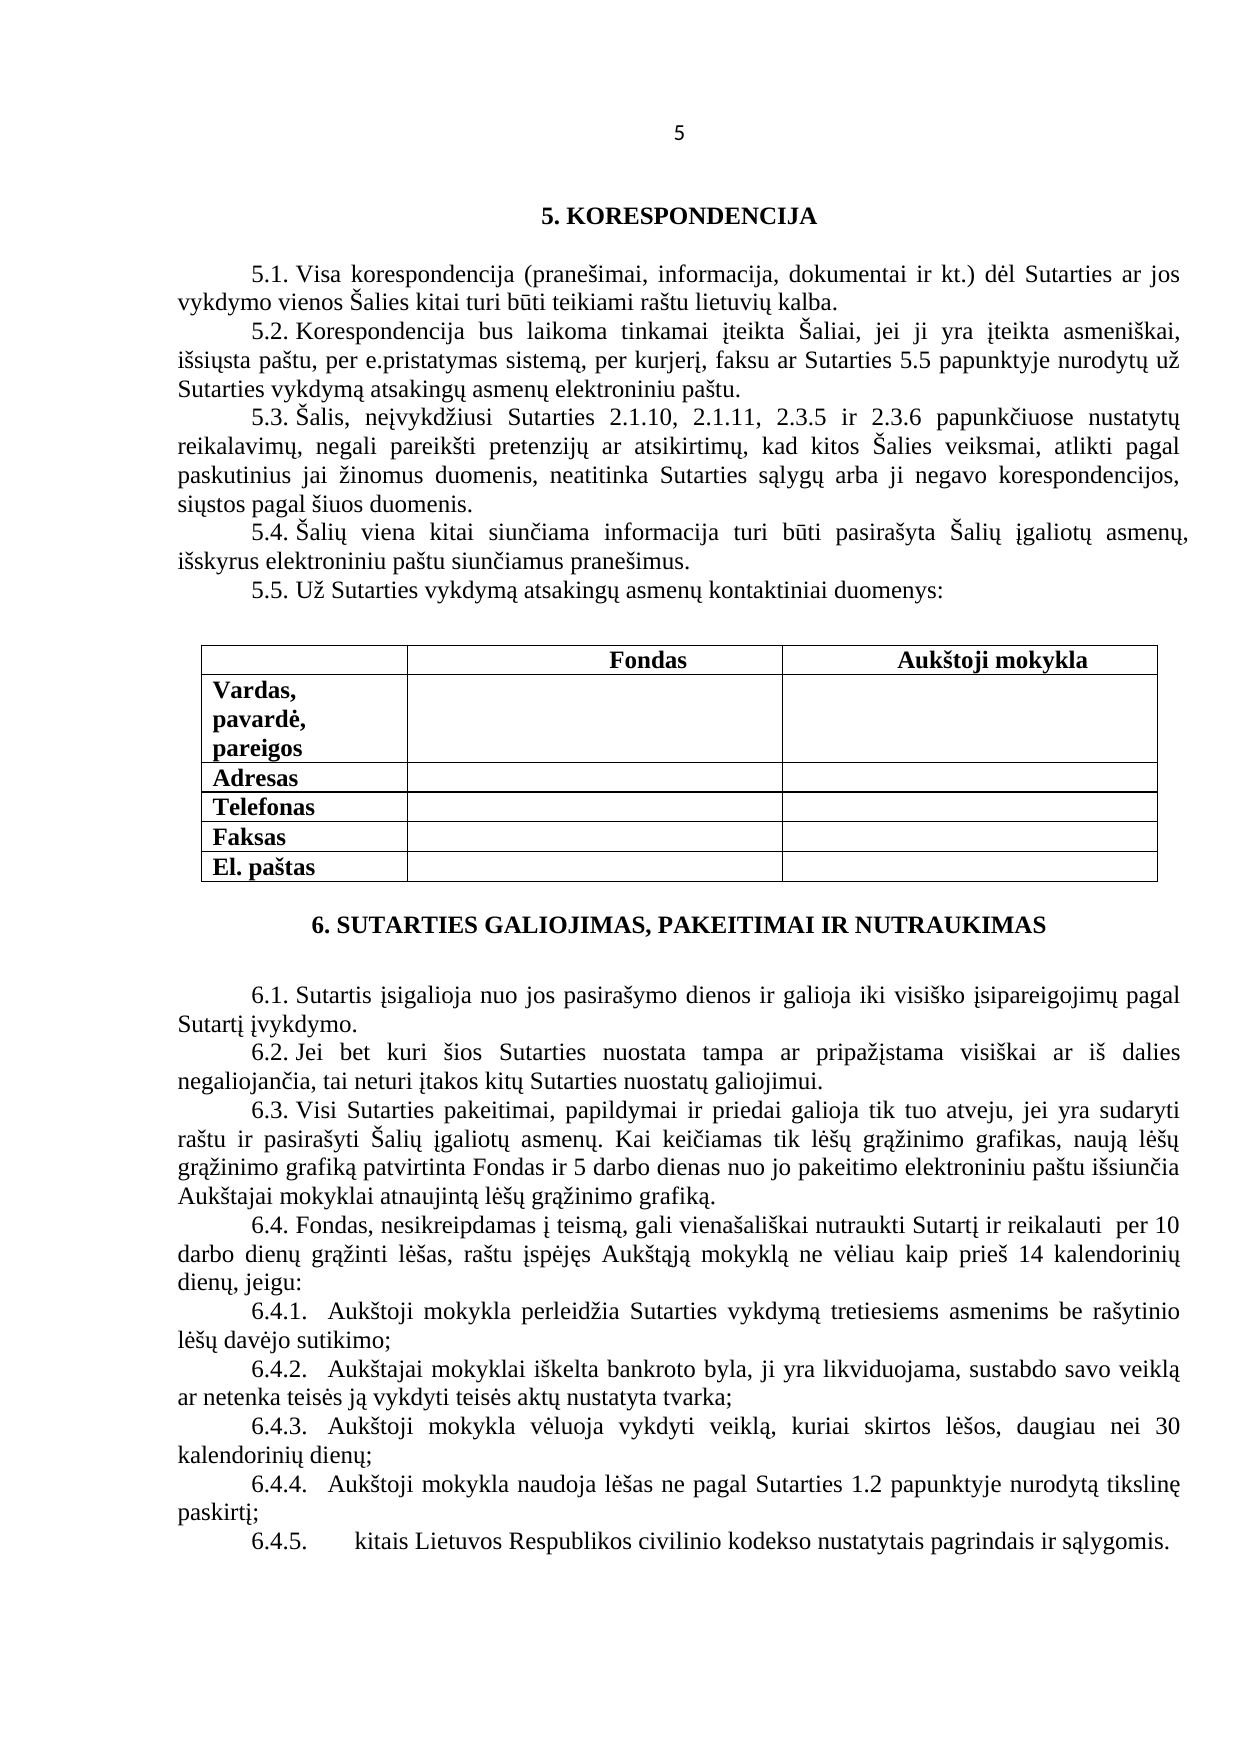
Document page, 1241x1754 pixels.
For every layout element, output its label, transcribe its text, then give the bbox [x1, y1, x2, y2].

table_cell [783, 675, 1157, 762]
table_cell Adresas [202, 763, 407, 791]
text 6.4.4. Aukštoji mokykla naudoja lėšas ne pagal Sutarties 1.2 papunktyje nurodytą tikslinę paskirtį; [177, 1469, 1181, 1526]
text 6.4.5. kitais Lietuvos Respublikos civilinio kodekso nustatytais pagrindais ir sąlygomis. [177, 1526, 1181, 1555]
text 6.1. Sutartis įsigalioja nuo jos pasirašymo dienos ir galioja iki visiško įsipareigojimų pagal Sutartį įvykdymo. [177, 980, 1181, 1037]
table_header Fondas [408, 646, 782, 674]
table_header Aukštoji mokykla [783, 646, 1157, 674]
table_cell El. paštas [202, 852, 407, 881]
table_cell [783, 763, 1157, 791]
text 5.5. Už Sutarties vykdymą atsakingų asmenų kontaktiniai duomenys: [177, 575, 1190, 604]
text 6.4.1. Aukštoji mokykla perleidžia Sutarties vykdymą tretiesiems asmenims be rašytinio lėšų davėjo sutikimo; [177, 1296, 1181, 1354]
table_cell [408, 852, 782, 881]
table_cell [408, 763, 782, 791]
text 6.3. Visi Sutarties pakeitimai, papildymai ir priedai galioja tik tuo atveju, jei yra sudaryti raštu ir pasirašyti Šalių įgaliotų asmenų. Kai keičiamas tik lėšų grąžinimo grafikas, naują lėšų grąžinimo grafiką patvirtinta Fondas ir 5 darbo dienas nuo jo pakeitimo elektroniniu paštu išsiunčia Aukštajai mokyklai atnaujintą lėšų grąžinimo grafiką. [177, 1095, 1181, 1210]
table_cell [783, 822, 1157, 851]
table_cell [408, 793, 782, 821]
text 5.1. Visa korespondencija (pranešimai, informacija, dokumentai ir kt.) dėl Sutarties ar jos vykdymo vienos Šalies kitai turi būti teikiami raštu lietuvių kalba. [177, 259, 1181, 316]
table_cell [408, 675, 782, 762]
text 6.4.3. Aukštoji mokykla vėluoja vykdyti veiklą, kuriai skirtos lėšos, daugiau nei 30 kalendorinių dienų; [177, 1411, 1181, 1469]
table_cell Vardas, pavardė, pareigos [202, 675, 407, 762]
table_cell Telefonas [202, 793, 407, 821]
text 5. KORESPONDENCIJA [177, 201, 1181, 230]
text 6.2. Jei bet kuri šios Sutarties nuostata tampa ar pripažįstama visiškai ar iš dalies negaliojančia, tai neturi įtakos kitų Sutarties nuostatų galiojimui. [177, 1037, 1181, 1095]
text 5.3. Šalis, neįvykdžiusi Sutarties 2.1.10, 2.1.11, 2.3.5 ir 2.3.6 papunkčiuose nustatytų reikalavimų, negali pareikšti pretenzijų ar atsikirtimų, kad kitos Šalies veiksmai, atlikti pagal paskutinius jai žinomus duomenis, neatitinka Sutarties sąlygų arba ji negavo korespondencijos, siųstos pagal šiuos duomenis. [177, 402, 1181, 517]
table_cell Faksas [202, 822, 407, 851]
text 5.4. Šalių viena kitai siunčiama informacija turi būti pasirašyta Šalių įgaliotų asmenų, išskyrus elektroniniu paštu siunčiamus pranešimus. [177, 517, 1190, 575]
text 5.2. Korespondencija bus laikoma tinkamai įteikta Šaliai, jei ji yra įteikta asmeniškai, išsiųsta paštu, per e.pristatymas sistemą, per kurjerį, faksu ar Sutarties 5.5 papunktyje nurodytų už Sutarties vykdymą atsakingų asmenų elektroniniu paštu. [177, 316, 1181, 402]
text 6. SUTARTIES GALIOJIMAS, PAKEITIMAI IR NUTRAUKIMAS [177, 911, 1181, 939]
text 6.4. Fondas, nesikreipdamas į teismą, gali vienašališkai nutraukti Sutartį ir reikalauti per 10 darbo dienų grąžinti lėšas, raštu įspėjęs Aukštąją mokyklą ne vėliau kaip prieš 14 kalendorinių dienų, jeigu: [177, 1210, 1181, 1296]
table_cell [783, 852, 1157, 881]
table_cell [783, 793, 1157, 821]
table_header [202, 646, 407, 674]
table_cell [408, 822, 782, 851]
text 6.4.2. Aukštajai mokyklai iškelta bankroto byla, ji yra likviduojama, sustabdo savo veiklą ar netenka teisės ją vykdyti teisės aktų nustatyta tvarka; [177, 1354, 1181, 1411]
